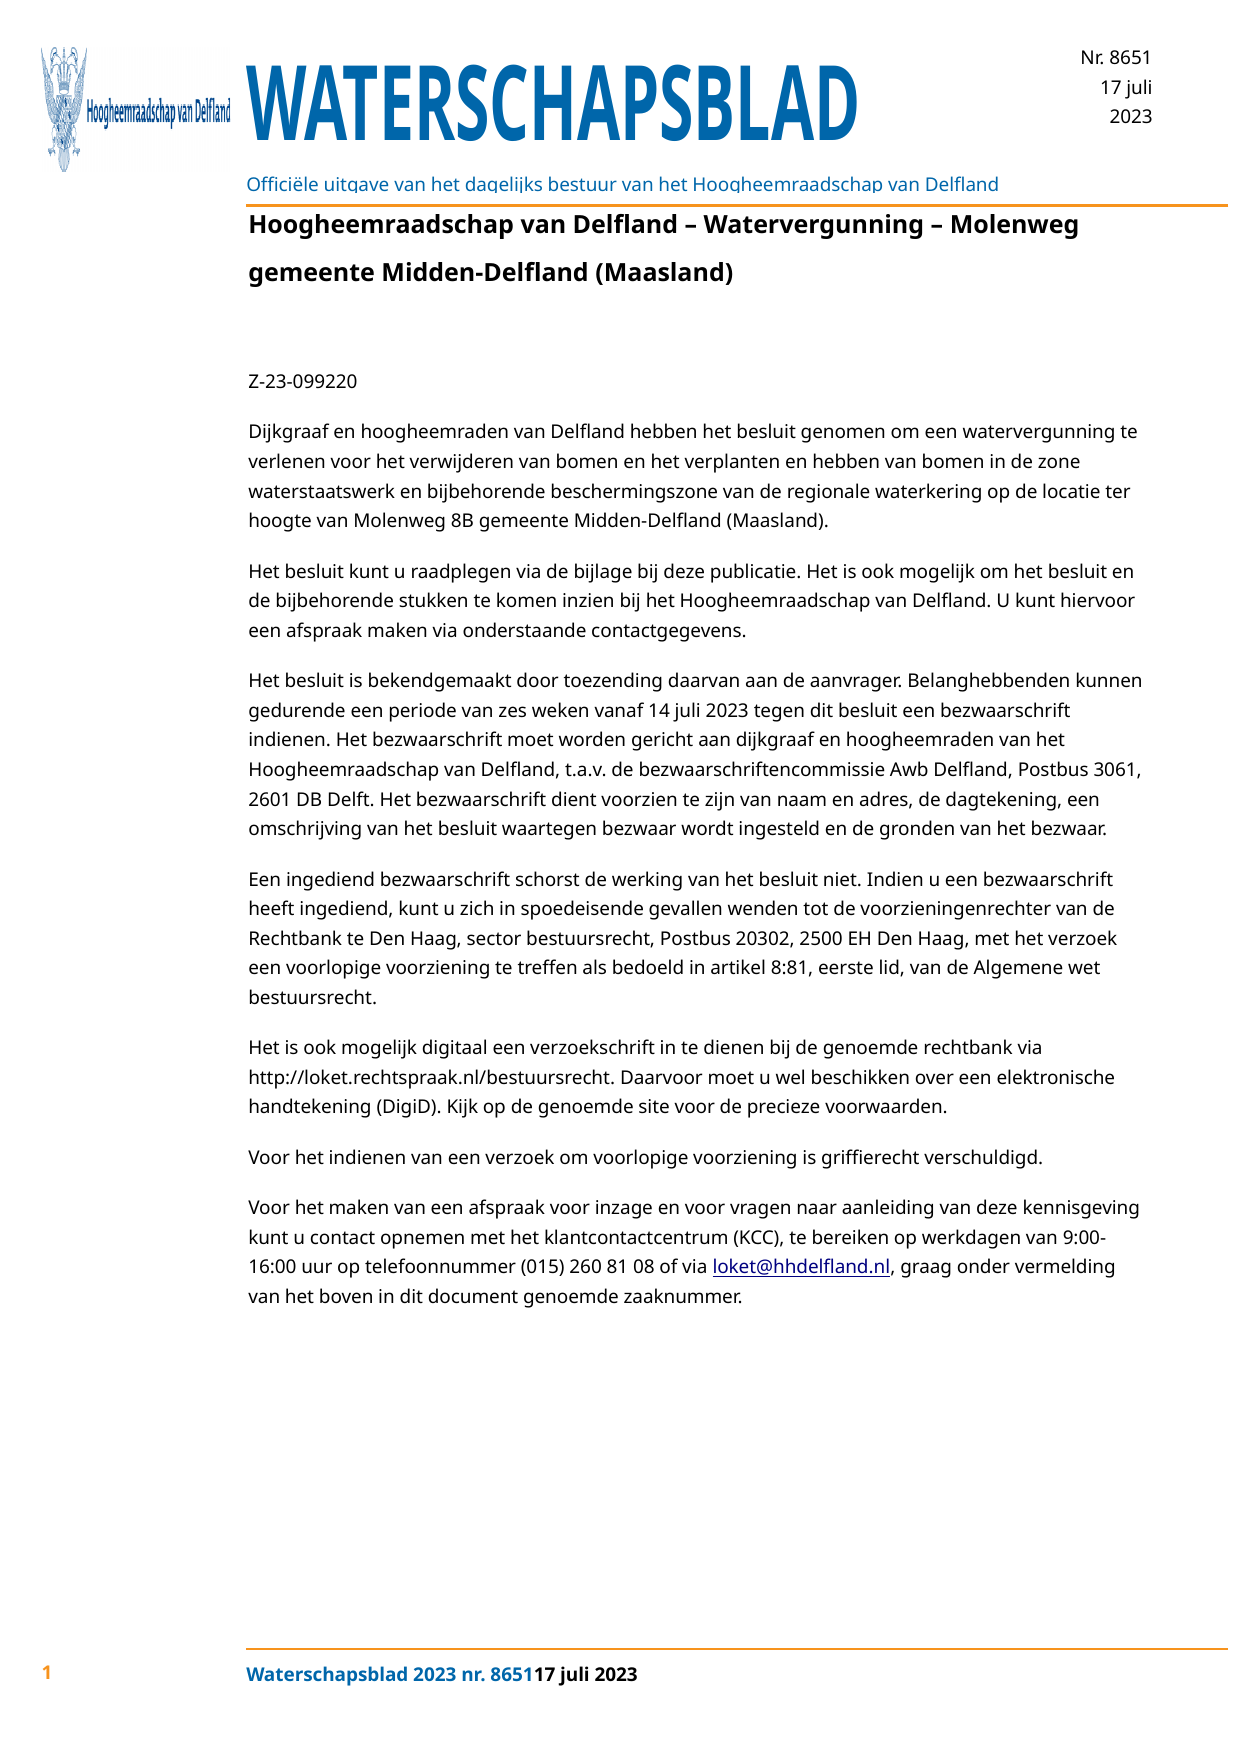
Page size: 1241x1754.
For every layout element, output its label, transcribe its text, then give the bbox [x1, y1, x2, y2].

text Voor het indienen van een verzoek om voorlopige voorziening is griffierecht verschuldigd. [248, 1144, 1152, 1170]
text Dijkgraaf en hoogheemraden van Delfland hebben het besluit genomen om een watervergunning te verlenen voor het verwijderen van bomen en het verplanten en hebben van bomen in de zone waterstaatswerk en bijbehorende beschermingszone van de regionale waterkering op de locatie ter hoogte van Molenweg 8B gemeente Midden-Delfland (Maasland). [248, 419, 1152, 533]
text Het is ook mogelijk digitaal een verzoekschrift in te dienen bij de genoemde rechtbank via http://loket.rechtspraak.nl/bestuursrecht. Daarvoor moet u wel beschikken over een elektronische handtekening (DigiD). Kijk op de genoemde site voor de precieze voorwaarden. [248, 1034, 1152, 1119]
text Een ingediend bezwaarschrift schorst de werking van het besluit niet. Indien u een bezwaarschrift heeft ingediend, kunt u zich in spoedeisende gevallen wenden tot de voorzieningenrechter van de Rechtbank te Den Haag, sector bestuursrecht, Postbus 20302, 2500 EH Den Haag, met het verzoek een voorlopige voorziening te treffen als bedoeld in artikel 8:81, eerste lid, van de Algemene wet bestuursrecht. [248, 866, 1152, 1010]
text Het besluit kunt u raadplegen via de bijlage bij deze publicatie. Het is ook mogelijk om het besluit en de bijbehorende stukken te komen inzien bij het Hoogheemraadschap van Delfland. U kunt hiervoor een afspraak maken via onderstaande contactgegevens. [248, 558, 1152, 643]
text Het besluit is bekendgemaakt door toezending daarvan aan de aanvrager. Belanghebbenden kunnen gedurende een periode van zes weken vanaf 14 juli 2023 tegen dit besluit een bezwaarschrift indienen. Het bezwaarschrift moet worden gericht aan dijkgraaf en hoogheemraden van het Hoogheemraadschap van Delfland, t.a.v. de bezwaarschriftencommissie Awb Delfland, Postbus 3061, 2601 DB Delft. Het bezwaarschrift dient voorzien te zijn van naam en adres, de dagtekening, een omschrijving van het besluit waartegen bezwaar wordt ingesteld en de gronden van het bezwaar. [248, 667, 1152, 841]
text Z-23-099220 [248, 368, 1152, 394]
picture [41, 47, 231, 172]
text Hoogheemraadschap van Delfland – Watervergunning – Molenweg gemeente Midden-Delfland (Maasland) [248, 207, 1152, 288]
text Voor het maken van een afspraak voor inzage en voor vragen naar aanleiding van deze kennisgeving kunt u contact opnemen met het klantcontactcentrum (KCC), te bereiken op werkdagen van 9:00-16:00 uur op telefoonnummer (015) 260 81 08 of via loket@hhdelfland.nl, graag onder vermelding van het boven in dit document genoemde zaaknummer. [248, 1194, 1152, 1309]
